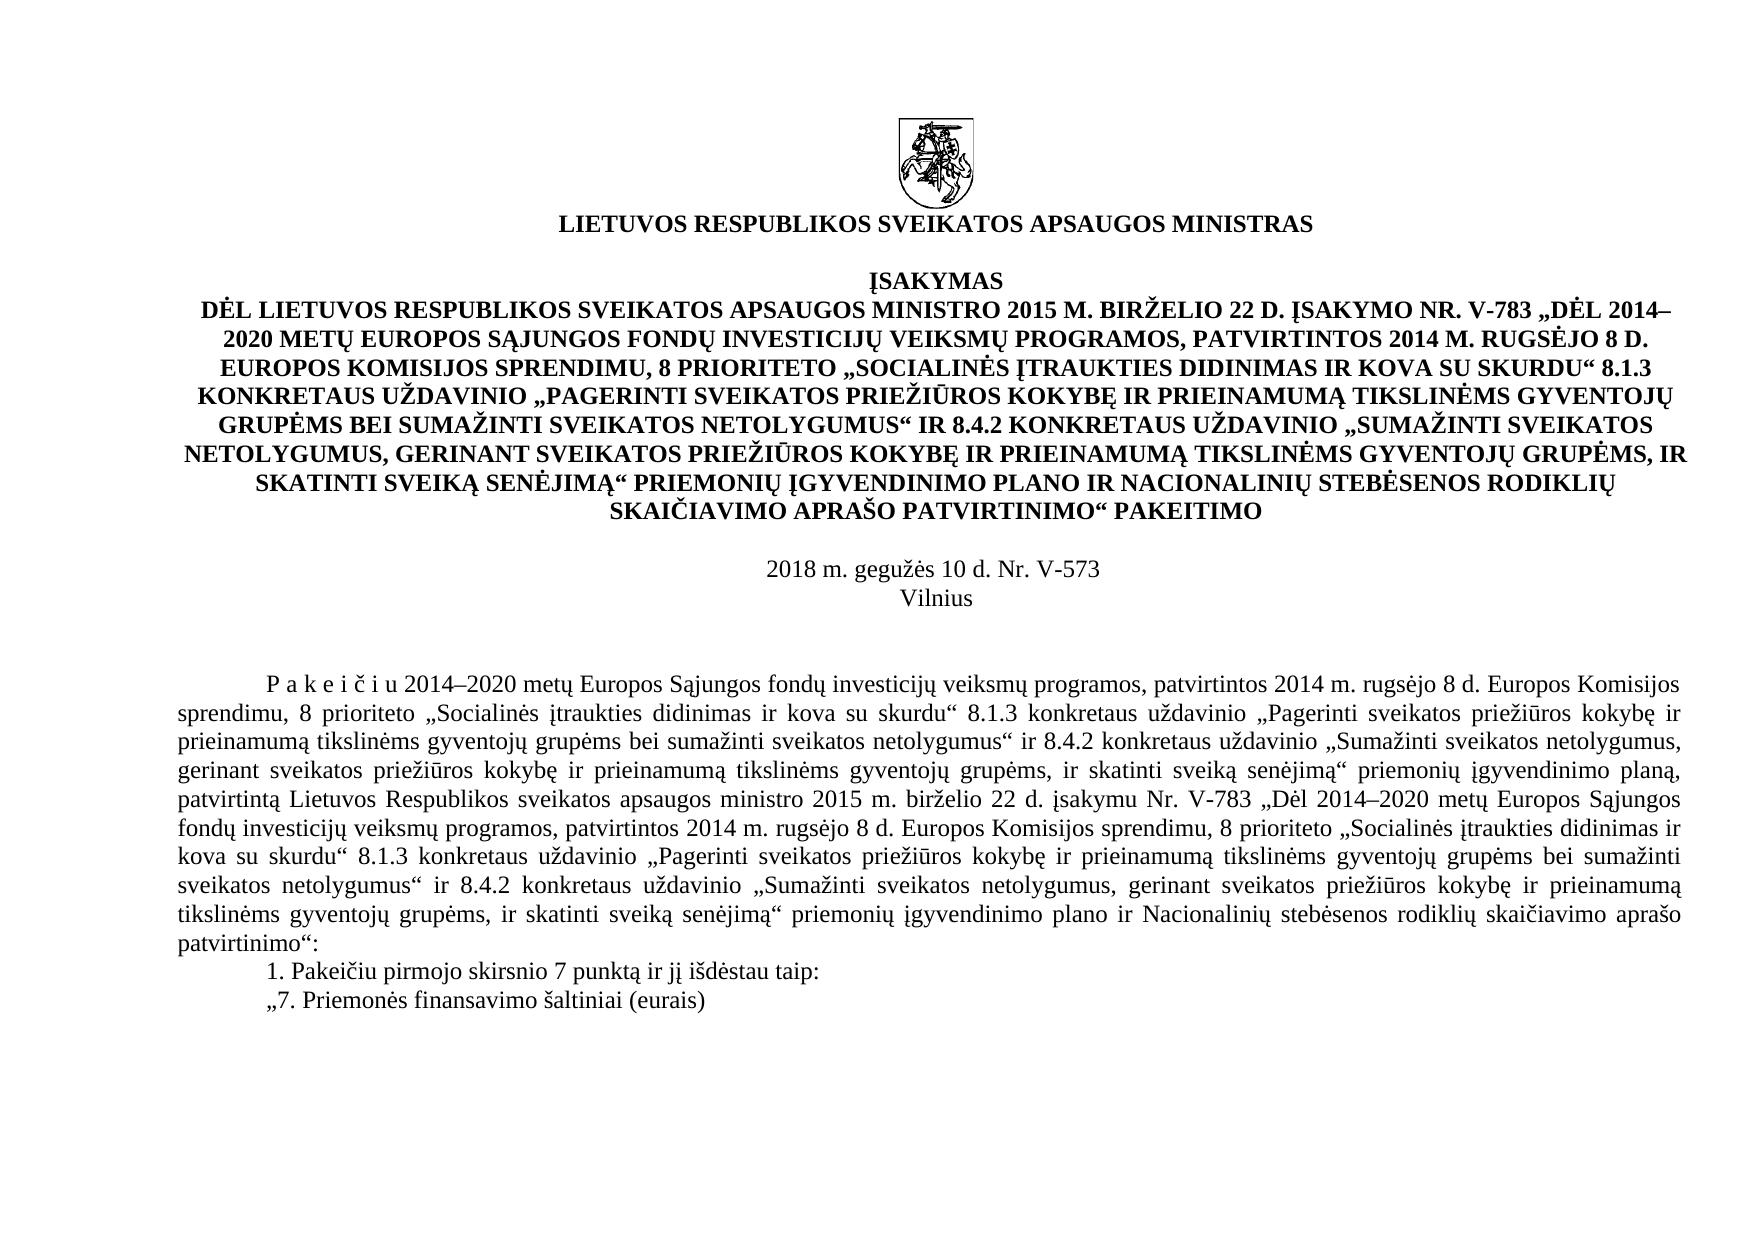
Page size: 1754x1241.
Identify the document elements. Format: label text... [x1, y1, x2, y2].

text 1. Pakeičiu pirmojo skirsnio 7 punktą ir jį išdėstau taip: [177, 956, 1683, 985]
text P a k e i č i u 2014–2020 metų Europos Sąjungos fondų investicijų veiksmų programos, patvirtintos 2014 m. rugsėjo 8 d. Europos Komisijos sprendimu, 8 prioriteto „Socialinės įtraukties didinimas ir kova su skurdu“ 8.1.3 konkretaus uždavinio „Pagerinti sveikatos priežiūros kokybę ir prieinamumą tikslinėms gyventojų grupėms bei sumažinti sveikatos netolygumus“ ir 8.4.2 konkretaus uždavinio „Sumažinti sveikatos netolygumus, gerinant sveikatos priežiūros kokybę ir prieinamumą tikslinėms gyventojų grupėms, ir skatinti sveiką senėjimą“ priemonių įgyvendinimo planą, patvirtintą Lietuvos Respublikos sveikatos apsaugos ministro 2015 m. birželio 22 d. įsakymu Nr. V-783 „Dėl 2014–2020 metų Europos Sąjungos fondų investicijų veiksmų programos, patvirtintos 2014 m. rugsėjo 8 d. Europos Komisijos sprendimu, 8 prioriteto „Socialinės įtraukties didinimas ir kova su skurdu“ 8.1.3 konkretaus uždavinio „Pagerinti sveikatos priežiūros kokybę ir prieinamumą tikslinėms gyventojų grupėms bei sumažinti sveikatos netolygumus“ ir 8.4.2 konkretaus uždavinio „Sumažinti sveikatos netolygumus, gerinant sveikatos priežiūros kokybę ir prieinamumą tikslinėms gyventojų grupėms, ir skatinti sveiką senėjimą“ priemonių įgyvendinimo plano ir Nacionalinių stebėsenos rodiklių skaičiavimo aprašo patvirtinimo“: [177, 669, 1683, 956]
text Vilnius [177, 583, 1695, 611]
text 2018 m. gegužės 10 d. Nr. V-573 [177, 554, 1695, 583]
text LIETUVOS RESPUBLIKOS SVEIKATOS APSAUGOS MINISTRAS [177, 209, 1695, 238]
text ĮSAKYMAS [177, 266, 1695, 295]
text DĖL LIETUVOS RESPUBLIKOS SVEIKATOS APSAUGOS MINISTRO 2015 M. BIRŽELIO 22 D. ĮSAKYMO NR. V-783 „DĖL 2014–2020 METŲ EUROPOS SĄJUNGOS FONDŲ INVESTICIJŲ VEIKSMŲ PROGRAMOS, PATVIRTINTOS 2014 M. RUGSĖJO 8 D. EUROPOS KOMISIJOS SPRENDIMU, 8 PRIORITETO „SOCIALINĖS ĮTRAUKTIES DIDINIMAS IR KOVA SU SKURDU“ 8.1.3 KONKRETAUS UŽDAVINIO „PAGERINTI SVEIKATOS PRIEŽIŪROS KOKYBĘ IR PRIEINAMUMĄ TIKSLINĖMS GYVENTOJŲ GRUPĖMS BEI SUMAŽINTI SVEIKATOS NETOLYGUMUS“ IR 8.4.2 KONKRETAUS UŽDAVINIO „SUMAŽINTI SVEIKATOS NETOLYGUMUS, GERINANT SVEIKATOS PRIEŽIŪROS KOKYBĘ IR PRIEINAMUMĄ TIKSLINĖMS GYVENTOJŲ GRUPĖMS, IR SKATINTI SVEIKĄ SENĖJIMĄ“ PRIEMONIŲ ĮGYVENDINIMO PLANO IR NACIONALINIŲ STEBĖSENOS RODIKLIŲ SKAIČIAVIMO APRAŠO PATVIRTINIMO“ PAKEITIMO [177, 295, 1695, 525]
text „7. Priemonės finansavimo šaltiniai (eurais) [177, 985, 1417, 1014]
